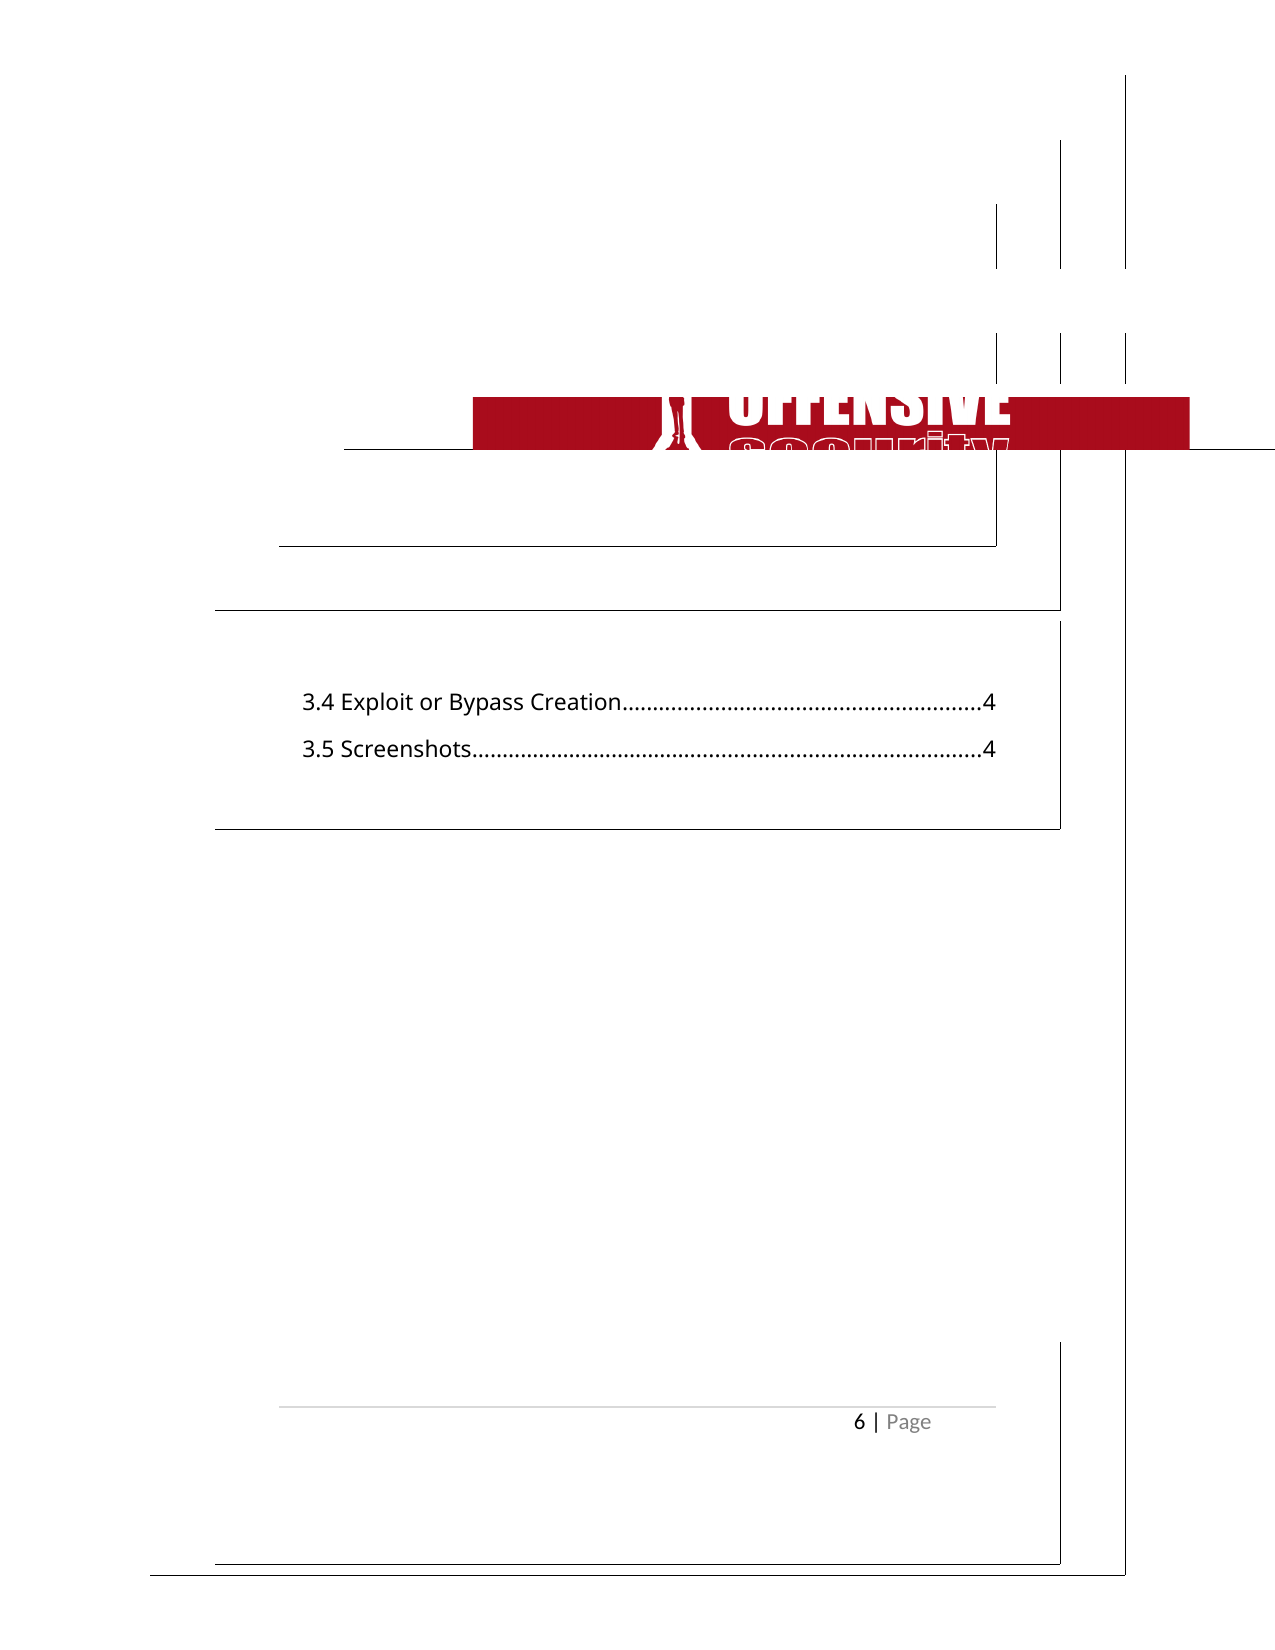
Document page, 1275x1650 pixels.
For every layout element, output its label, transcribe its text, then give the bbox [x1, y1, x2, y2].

text 3.4 Exploit or Bypass Creation 4 [237, 621, 1060, 669]
text 3.5 Screenshots 4 [237, 669, 1060, 829]
